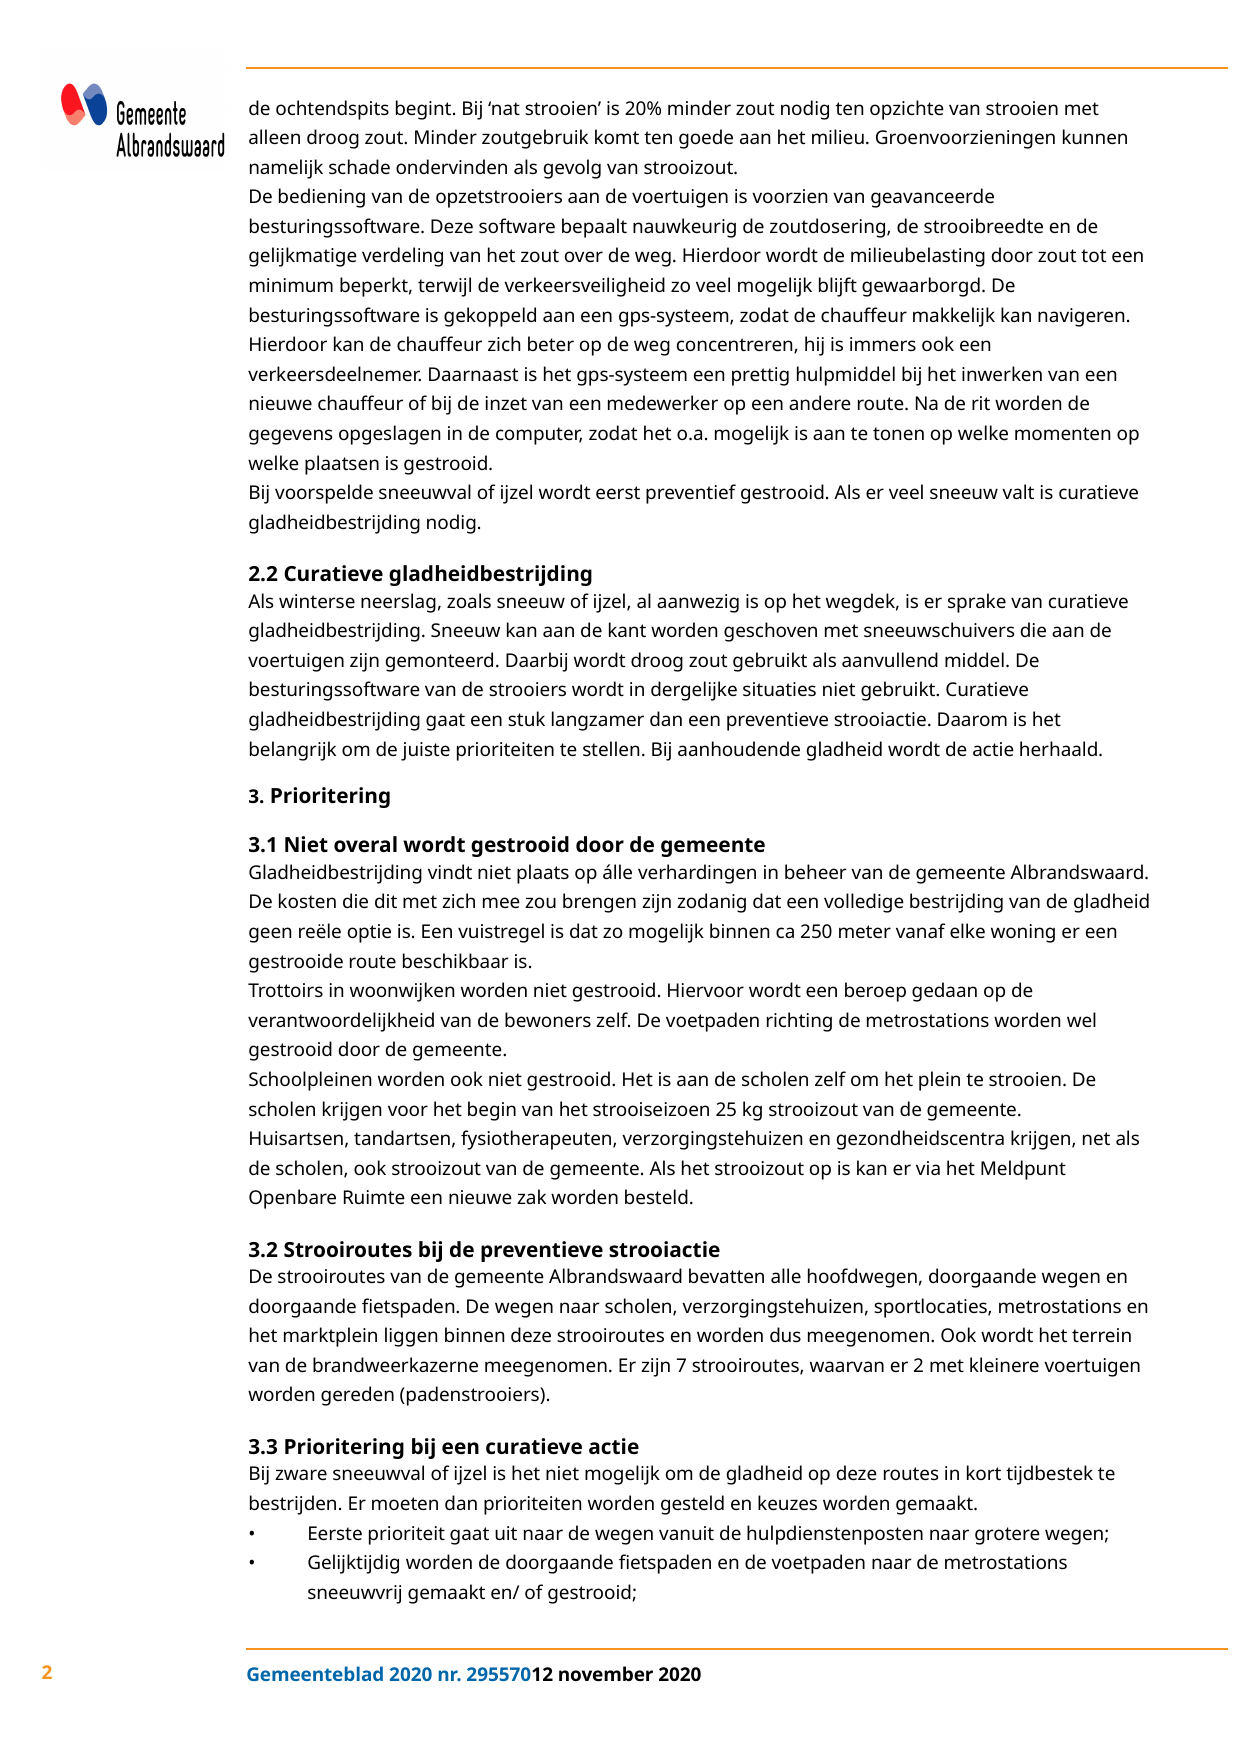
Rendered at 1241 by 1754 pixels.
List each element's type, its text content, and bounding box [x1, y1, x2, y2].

text de ochtendspits begint. Bij ‘nat strooien’ is 20% minder zout nodig ten opzichte van strooien met alleen droog zout. Minder zoutgebruik komt ten goede aan het milieu. Groenvoorzieningen kunnen namelijk schade ondervinden als gevolg van strooizout. [248, 95, 1152, 180]
text 2.2 Curatieve gladheidbestrijding [248, 559, 1152, 588]
text Als winterse neerslag, zoals sneeuw of ijzel, al aanwezig is op het wegdek, is er sprake van curatieve gladheidbestrijding. Sneeuw kan aan de kant worden geschoven met sneeuwschuivers die aan de voertuigen zijn gemonteerd. Daarbij wordt droog zout gebruikt als aanvullend middel. De besturingssoftware van de strooiers wordt in dergelijke situaties niet gebruikt. Curatieve gladheidbestrijding gaat een stuk langzamer dan een preventieve strooiactie. Daarom is het belangrijk om de juiste prioriteiten te stellen. Bij aanhoudende gladheid wordt de actie herhaald. [248, 588, 1152, 761]
text De bediening van de opzetstrooiers aan de voertuigen is voorzien van geavanceerde besturingssoftware. Deze software bepaalt nauwkeurig de zoutdosering, de strooibreedte en de gelijkmatige verdeling van het zout over de weg. Hierdoor wordt de milieubelasting door zout tot een minimum beperkt, terwijl de verkeersveiligheid zo veel mogelijk blijft gewaarborgd. De besturingssoftware is gekoppeld aan een gps-systeem, zodat de chauffeur makkelijk kan navigeren. Hierdoor kan de chauffeur zich beter op de weg concentreren, hij is immers ook een verkeersdeelnemer. Daarnaast is het gps-systeem een prettig hulpmiddel bij het inwerken van een nieuwe chauffeur of bij de inzet van een medewerker op een andere route. Na de rit worden de gegevens opgeslagen in de computer, zodat het o.a. mogelijk is aan te tonen op welke momenten op welke plaatsen is gestrooid. [248, 183, 1152, 476]
text Gladheidbestrijding vindt niet plaats op álle verhardingen in beheer van de gemeente Albrandswaard. De kosten die dit met zich mee zou brengen zijn zodanig dat een volledige bestrijding van de gladheid geen reële optie is. Een vuistregel is dat zo mogelijk binnen ca 250 meter vanaf elke woning er een gestrooide route beschikbaar is. [248, 859, 1152, 973]
text Bij voorspelde sneeuwval of ijzel wordt eerst preventief gestrooid. Als er veel sneeuw valt is curatieve gladheidbestrijding nodig. [248, 479, 1152, 535]
text De strooiroutes van de gemeente Albrandswaard bevatten alle hoofdwegen, doorgaande wegen en doorgaande fietspaden. De wegen naar scholen, verzorgingstehuizen, sportlocaties, metrostations en het marktplein liggen binnen deze strooiroutes en worden dus meegenomen. Ook wordt het terrein van de brandweerkazerne meegenomen. Er zijn 7 strooiroutes, waarvan er 2 met kleinere voertuigen worden gereden (padenstrooiers). [248, 1263, 1152, 1407]
picture [41, 47, 231, 172]
text 3.3 Prioritering bij een curatieve actie [248, 1432, 1152, 1461]
text 3.1 Niet overal wordt gestrooid door de gemeente [248, 831, 1152, 859]
text Huisartsen, tandartsen, fysiotherapeuten, verzorgingstehuizen en gezondheidscentra krijgen, net als de scholen, ook strooizout van de gemeente. Als het strooizout op is kan er via het Meldpunt Openbare Ruimte een nieuwe zak worden besteld. [248, 1125, 1152, 1210]
text 3. Prioritering [248, 781, 1152, 810]
text Trottoirs in woonwijken worden niet gestrooid. Hiervoor wordt een beroep gedaan op de verantwoordelijkheid van de bewoners zelf. De voetpaden richting de metrostations worden wel gestrooid door de gemeente. [248, 977, 1152, 1062]
list Eerste prioriteit gaat uit naar de wegen vanuit de hulpdienstenposten naar grotere wegen; [248, 1520, 1152, 1545]
text Schoolpleinen worden ook niet gestrooid. Het is aan de scholen zelf om het plein te strooien. De scholen krijgen voor het begin van het strooiseizoen 25 kg strooizout van de gemeente. [248, 1066, 1152, 1121]
text 3.2 Strooiroutes bij de preventieve strooiactie [248, 1235, 1152, 1263]
text Bij zware sneeuwval of ijzel is het niet mogelijk om de gladheid op deze routes in kort tijdbestek te bestrijden. Er moeten dan prioriteiten worden gesteld en keuzes worden gemaakt. [248, 1461, 1152, 1516]
list Gelijktijdig worden de doorgaande fietspaden en de voetpaden naar de metrostations sneeuwvrij gemaakt en/ of gestrooid; [248, 1549, 1152, 1604]
